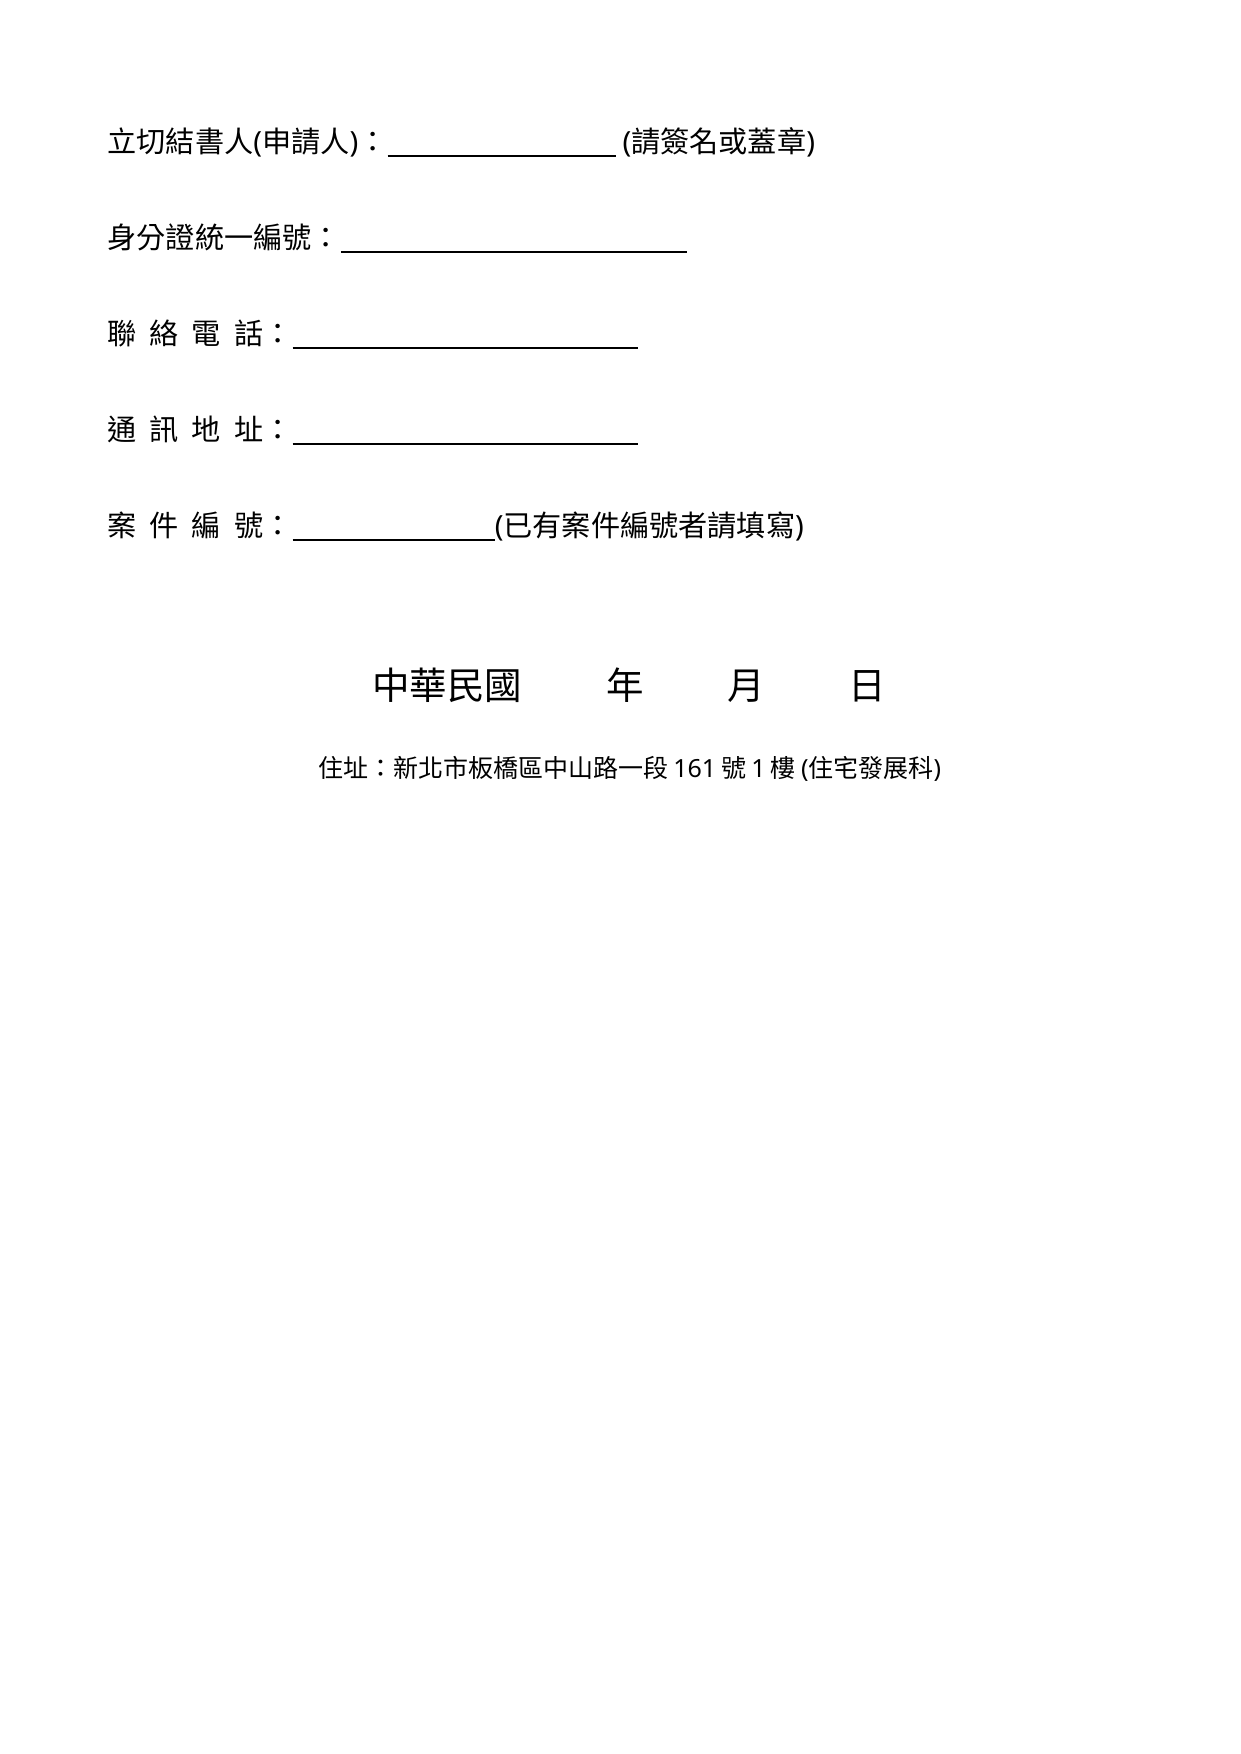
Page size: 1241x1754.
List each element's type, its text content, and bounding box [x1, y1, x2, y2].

text 住址：新北市板橋區中山路一段161號1樓 (住宅發展科) [107, 748, 1152, 785]
text 中華民國 年 月 日 [107, 646, 1152, 721]
text 案 件 編 號： (已有案件編號者請填寫) [107, 487, 1152, 562]
text 立切結書人(申請人)： (請簽名或蓋章) [107, 102, 1152, 177]
text 身分證統一編號： [107, 198, 1152, 273]
text 通 訊 地 址： [107, 391, 1152, 466]
text 聯 絡 電 話： [107, 294, 1152, 369]
